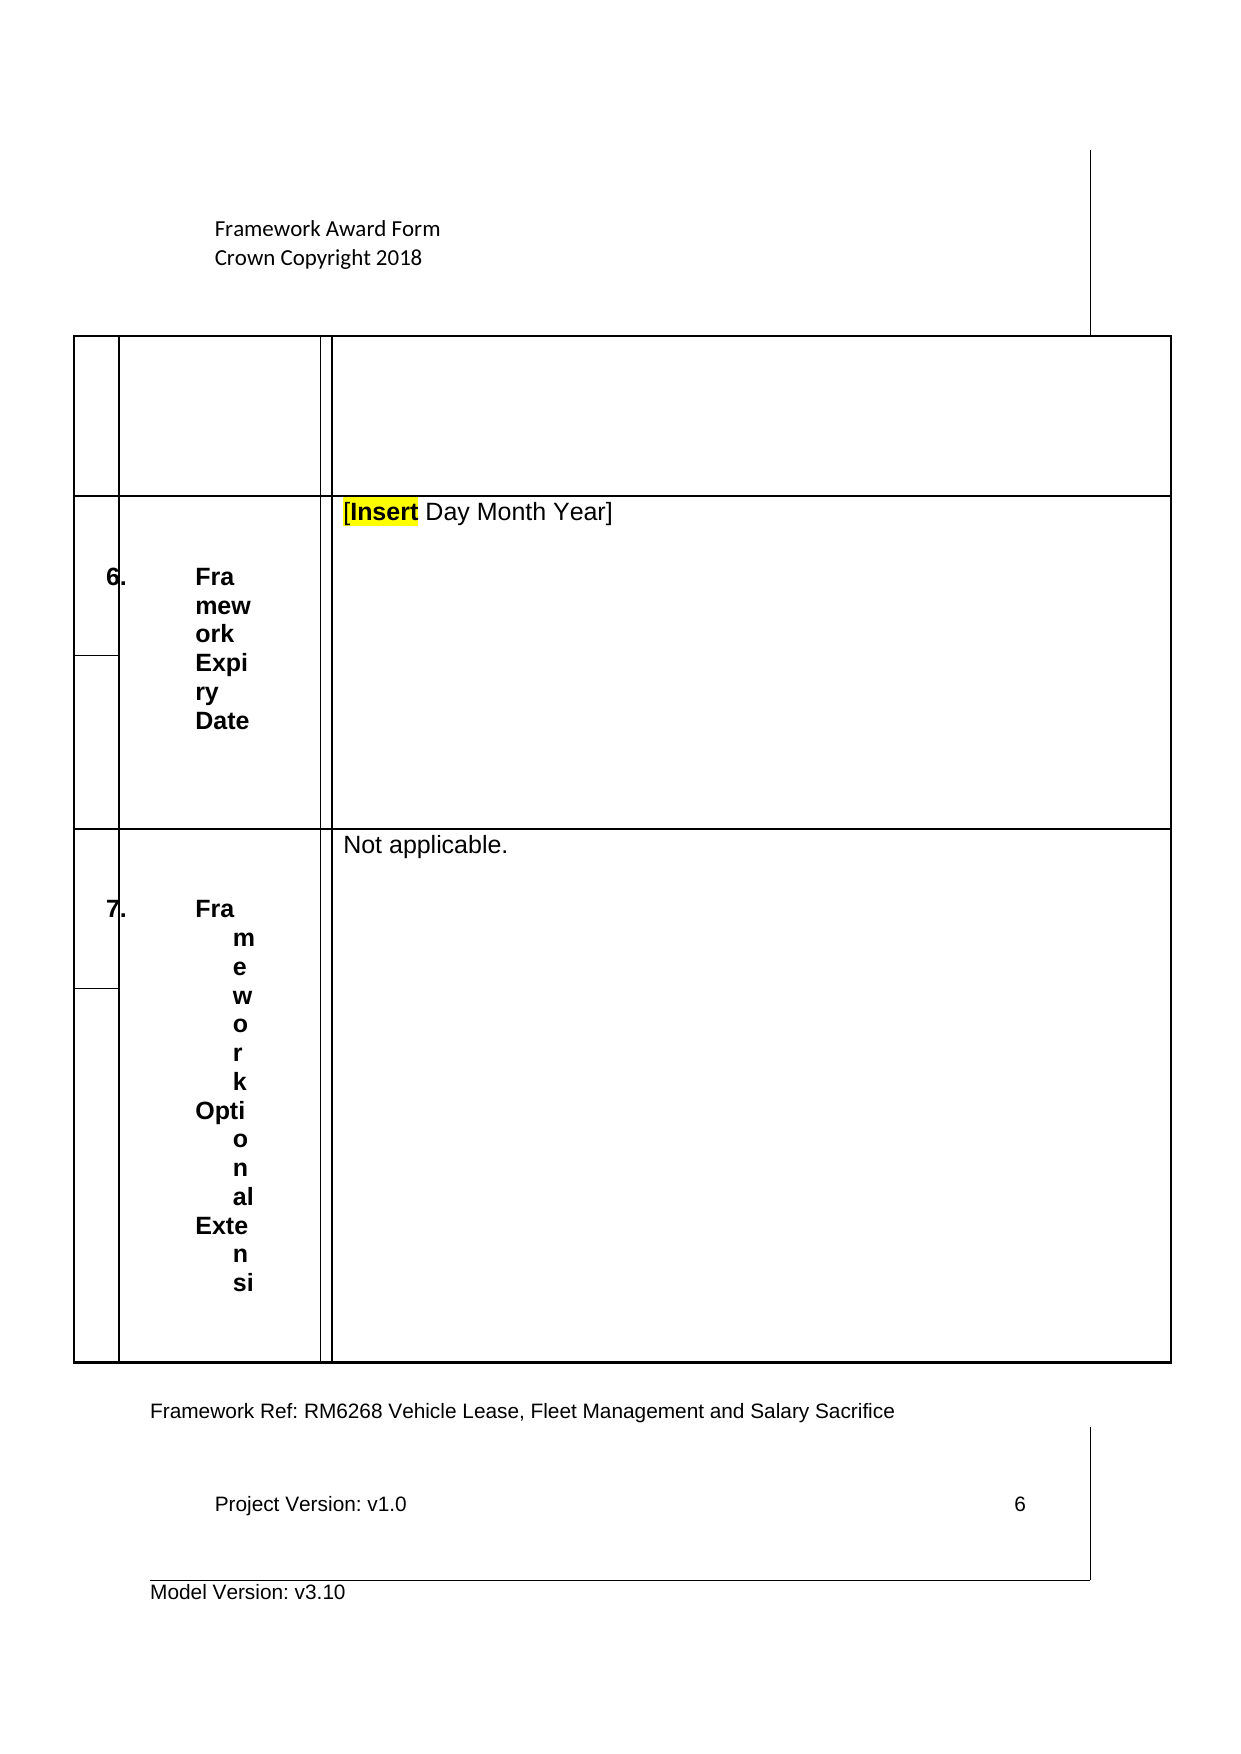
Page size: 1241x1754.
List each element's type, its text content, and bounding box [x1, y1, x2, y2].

table_cell Framework Expiry Date [321, 497, 331, 828]
table_cell Framework Start Date [321, 337, 331, 495]
table_cell [75, 830, 118, 988]
table_cell Framework Optional Extension Period [321, 830, 331, 1361]
table_cell [75, 497, 118, 655]
table_cell Framework Optional Extension Period [120, 830, 320, 1361]
table_cell [110, 570, 118, 575]
table_cell Not applicable. [333, 830, 1170, 1361]
table_cell [75, 989, 118, 1361]
table_cell [75, 337, 118, 495]
table_cell [333, 337, 1170, 495]
table_cell Framework Expiry Date [120, 497, 320, 828]
table_cell [75, 656, 118, 828]
table_cell Framework Start Date [120, 337, 320, 495]
table_cell [Insert Day Month Year] [333, 497, 1170, 828]
